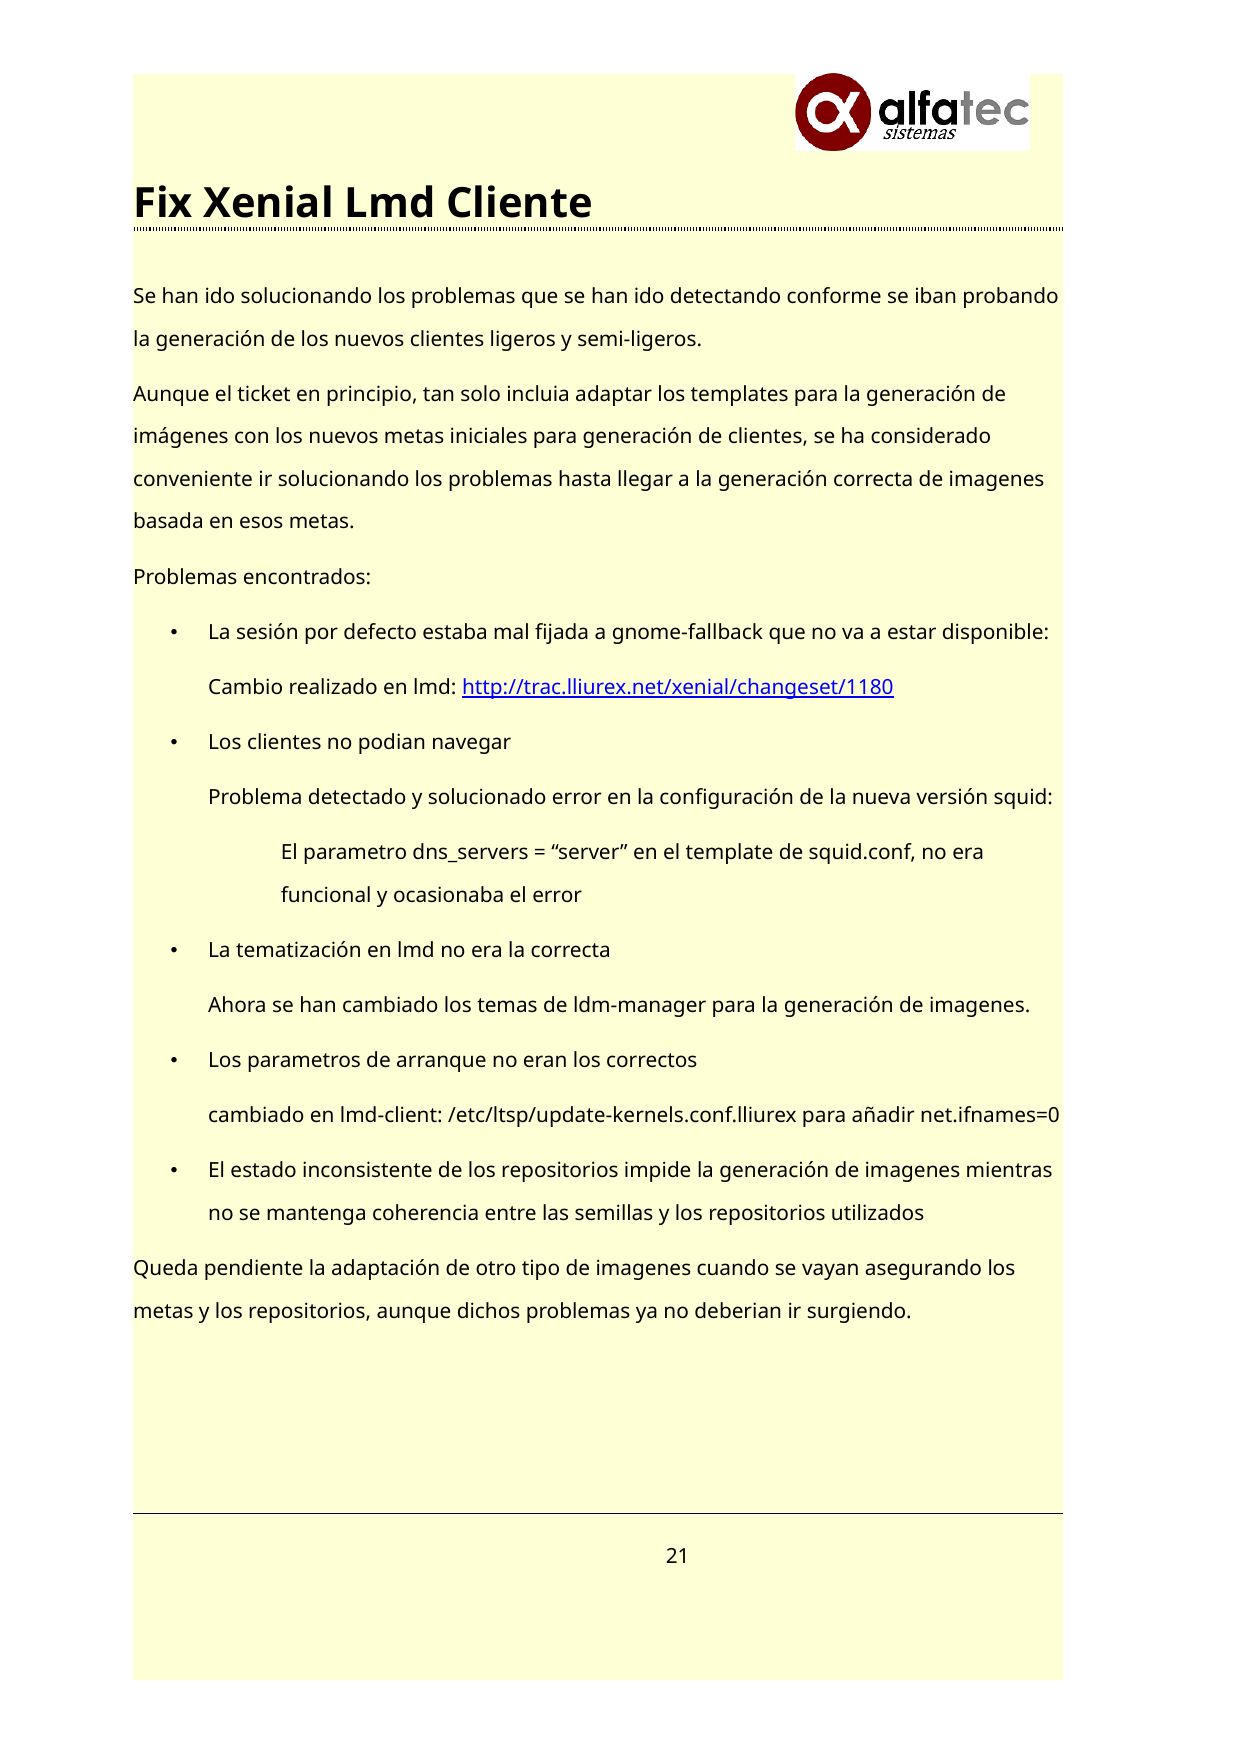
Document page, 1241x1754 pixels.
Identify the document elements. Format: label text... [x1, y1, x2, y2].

list Problema detectado y solucionado error en la configuración de la nueva versión squid: [170, 782, 1063, 811]
list Ahora se han cambiado los temas de ldm-manager para la generación de imagenes. [170, 990, 1063, 1018]
list El estado inconsistente de los repositorios impide la generación de imagenes mientras no se mantenga coherencia entre las semillas y los repositorios utilizados [170, 1155, 1063, 1226]
picture [795, 73, 1031, 151]
list La tematización en lmd no era la correcta [170, 935, 1063, 963]
list La sesión por defecto estaba mal fijada a gnome-fallback que no va a estar disponible: [170, 617, 1063, 645]
text Queda pendiente la adaptación de otro tipo de imagenes cuando se vayan asegurando los metas y los repositorios, aunque dichos problemas ya no deberian ir surgiendo. [133, 1253, 1063, 1324]
text El parametro dns_servers = “server” en el template de squid.conf, no era funcional y ocasionaba el error [281, 837, 1063, 908]
text Aunque el ticket en principio, tan solo incluia adaptar los templates para la generación de imágenes con los nuevos metas iniciales para generación de clientes, se ha considerado conveniente ir solucionando los problemas hasta llegar a la generación correcta de imagenes basada en esos metas. [133, 379, 1063, 535]
list Cambio realizado en lmd: http://trac.lliurex.net/xenial/changeset/1180 [170, 672, 1063, 700]
text Se han ido solucionando los problemas que se han ido detectando conforme se iban probando la generación de los nuevos clientes ligeros y semi-ligeros. [133, 281, 1063, 352]
subtitle Fix Xenial Lmd Cliente [133, 191, 1063, 231]
list Los parametros de arranque no eran los correctos [170, 1045, 1063, 1074]
list cambiado en lmd-client: /etc/ltsp/update-kernels.conf.lliurex para añadir net.ifnames=0 [170, 1100, 1063, 1129]
text Problemas encontrados: [133, 562, 1063, 590]
list Los clientes no podian navegar [170, 727, 1063, 756]
